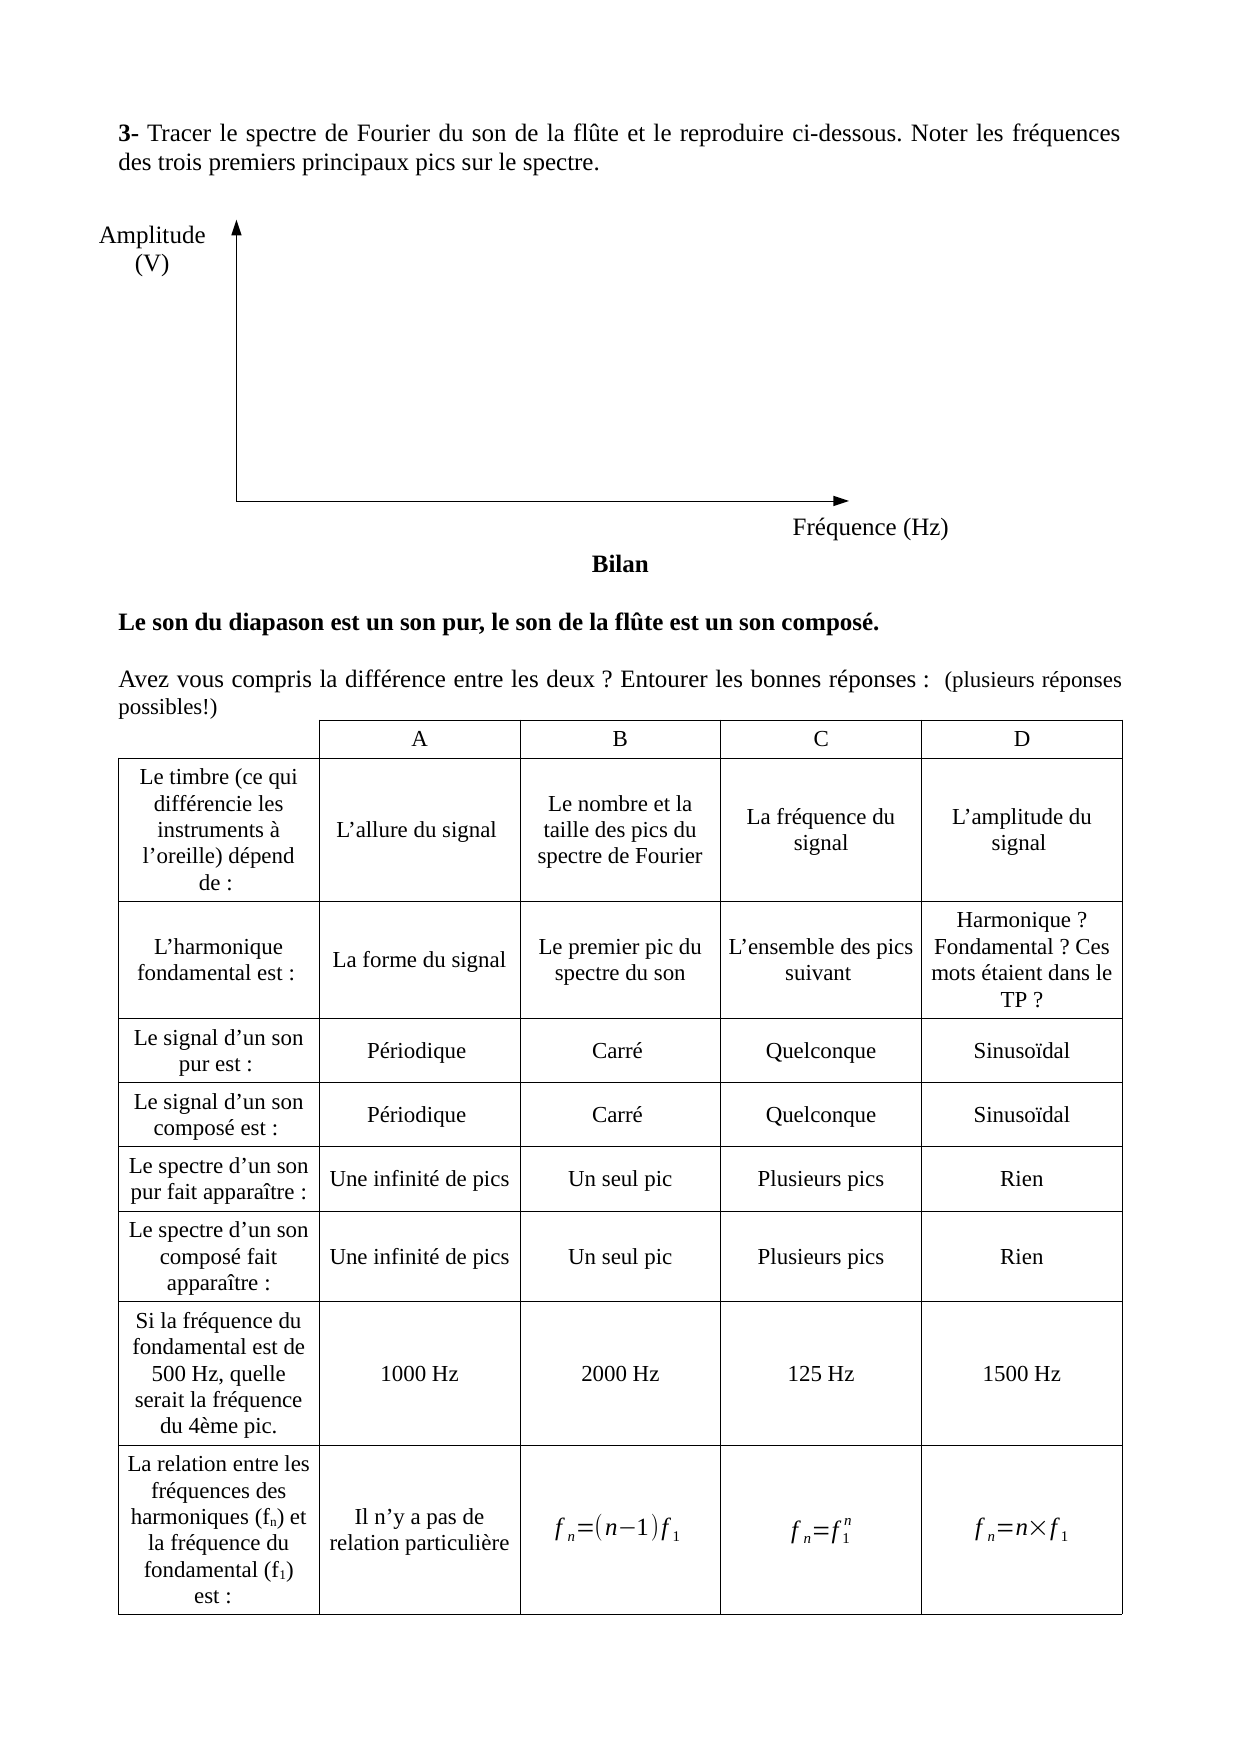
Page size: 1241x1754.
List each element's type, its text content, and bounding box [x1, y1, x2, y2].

table_cell Le spectre d’un son pur fait apparaître : [119, 1147, 319, 1211]
table_cell L’amplitude du signal [922, 759, 1122, 901]
text Avez vous compris la différence entre les deux ? Entourer les bonnes réponses : (plusieurs réponses possibles!) [118, 664, 1122, 719]
table_cell Carré [521, 1083, 720, 1146]
table_cell Le premier pic du spectre du son [521, 902, 720, 1018]
table_cell Le spectre d’un son composé fait apparaître : [119, 1212, 319, 1301]
table_cell [721, 1446, 921, 1614]
table_cell Plusieurs pics [721, 1212, 921, 1301]
table_cell [922, 1446, 1122, 1614]
table_cell 1000 Hz [320, 1302, 520, 1444]
table_cell La fréquence du signal [721, 759, 921, 901]
table_cell Carré [521, 1019, 720, 1082]
text Bilan [118, 549, 1122, 578]
table_cell 2000 Hz [521, 1302, 720, 1444]
table_cell Quelconque [721, 1019, 921, 1082]
text Le son du diapason est un son pur, le son de la flûte est un son composé. [118, 607, 1122, 636]
table_cell Le signal d’un son composé est : [119, 1083, 319, 1146]
table_cell L’allure du signal [320, 759, 520, 901]
table_cell 1500 Hz [922, 1302, 1122, 1444]
table_cell 125 Hz [721, 1302, 921, 1444]
table_cell Quelconque [721, 1083, 921, 1146]
table_cell Un seul pic [521, 1212, 720, 1301]
table_cell Rien [922, 1147, 1122, 1211]
table_cell Périodique [320, 1083, 520, 1146]
table_cell Une infinité de pics [320, 1212, 520, 1301]
table_cell Le timbre (ce qui différencie les instruments à l’oreille) dépend de : [119, 759, 319, 901]
table_header A [320, 721, 520, 757]
table_header [118, 720, 319, 757]
table_cell La relation entre les fréquences des harmoniques (fn) et la fréquence du fondamental (f1) est : [119, 1446, 319, 1614]
table_cell [521, 1446, 720, 1614]
table_cell Il n’y a pas de relation particulière [320, 1446, 520, 1614]
table_cell Plusieurs pics [721, 1147, 921, 1211]
table_cell Sinusoïdal [922, 1083, 1122, 1146]
table_cell La forme du signal [320, 902, 520, 1018]
table_cell Sinusoïdal [922, 1019, 1122, 1082]
table_cell Rien [922, 1212, 1122, 1301]
table_cell Périodique [320, 1019, 520, 1082]
table_cell L’harmonique fondamental est : [119, 902, 319, 1018]
table_header D [922, 721, 1122, 757]
table_cell Le signal d’un son pur est : [119, 1019, 319, 1082]
table_cell Un seul pic [521, 1147, 720, 1211]
table_cell Le nombre et la taille des pics du spectre de Fourier [521, 759, 720, 901]
table_cell Harmonique ? Fondamental ? Ces mots étaient dans le TP ? [922, 902, 1122, 1018]
text 3- Tracer le spectre de Fourier du son de la flûte et le reproduire ci-dessous. Noter les fréquences des trois premiers principaux pics sur le spectre. [118, 118, 1122, 176]
table_cell Une infinité de pics [320, 1147, 520, 1211]
table_header C [721, 721, 921, 757]
table_cell Si la fréquence du fondamental est de 500 Hz, quelle serait la fréquence du 4ème pic. [119, 1302, 319, 1444]
table_cell L’ensemble des pics suivant [721, 902, 921, 1018]
table_header B [521, 721, 720, 757]
